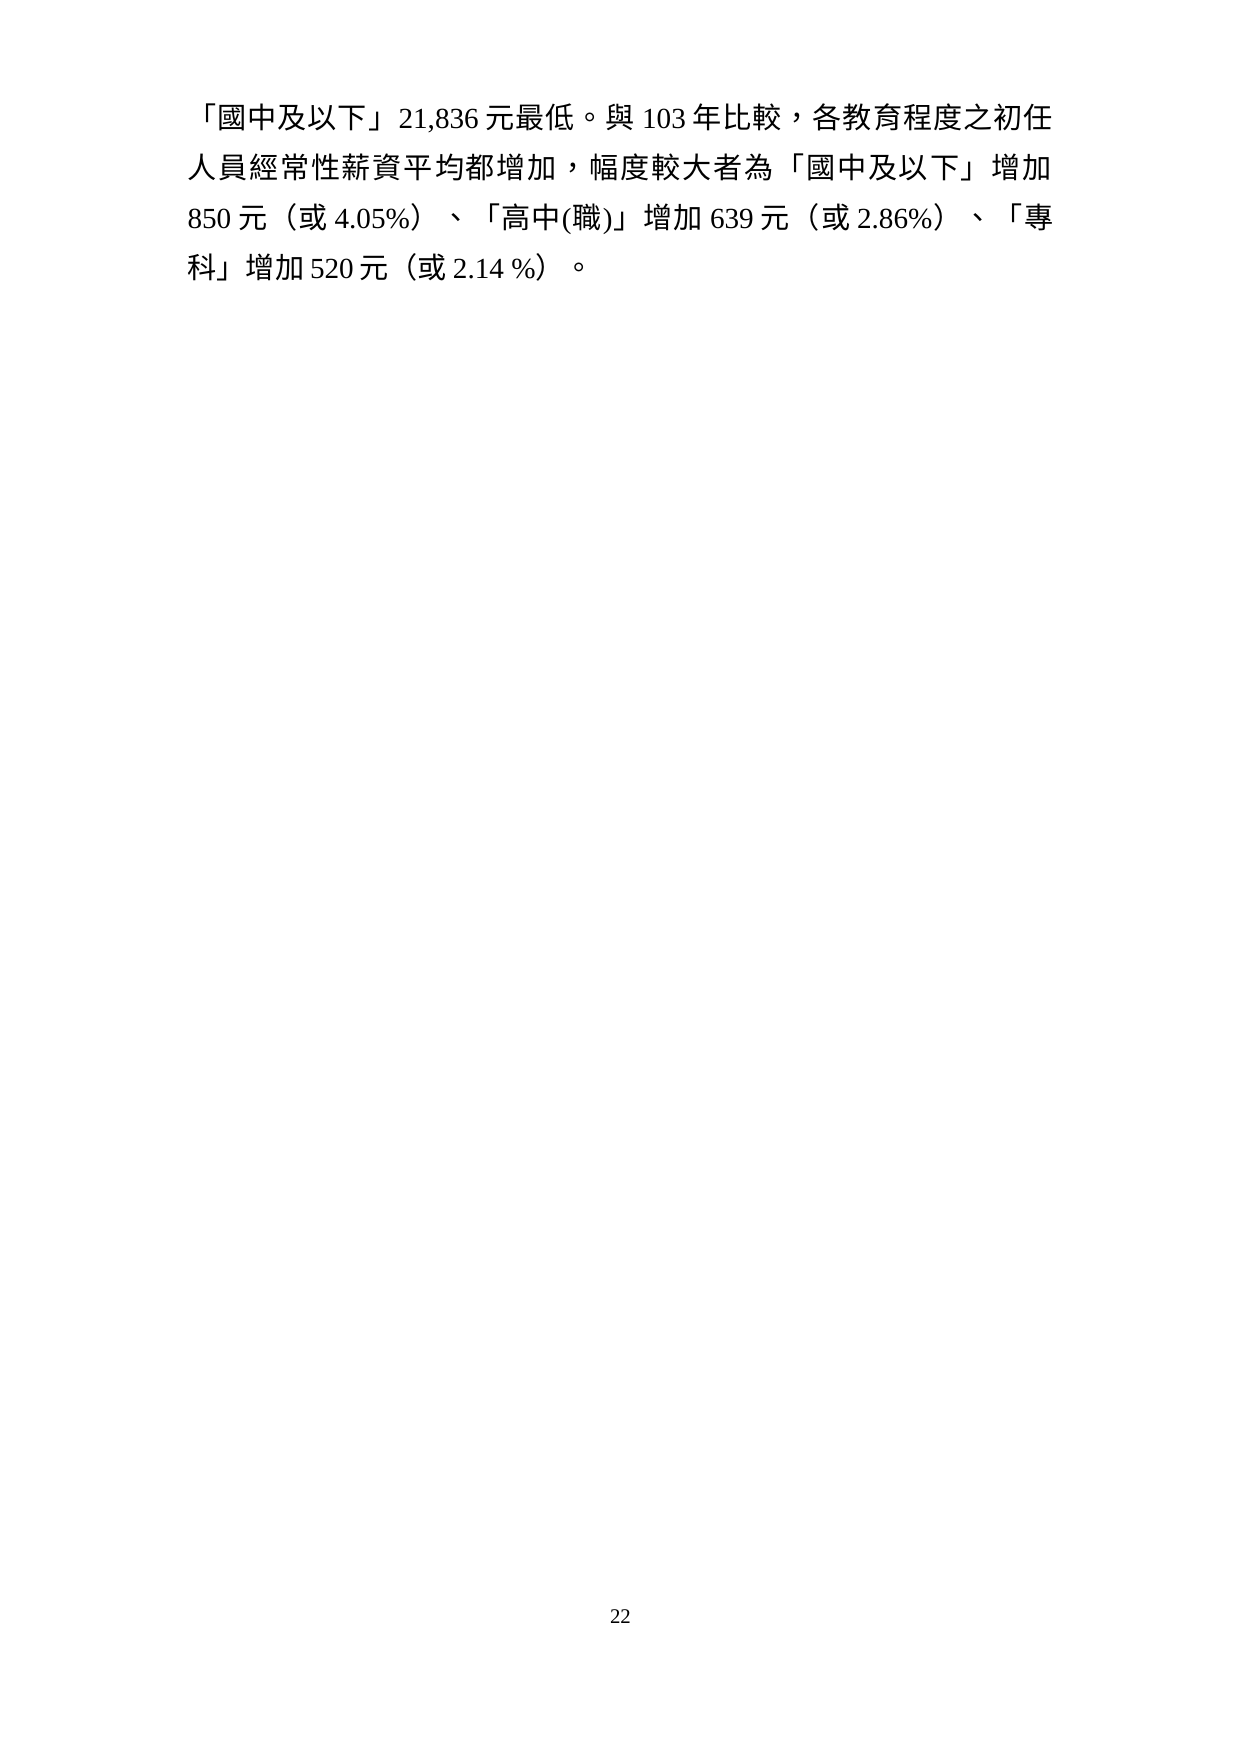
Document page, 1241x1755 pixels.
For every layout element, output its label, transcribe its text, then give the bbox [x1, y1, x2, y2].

text 104年初任人員每人每月經常性薪資平均為26,230元，較103年增加2.33%，幅度略高於整體受僱員工經常性薪資之年增率1.33%。按教育程度觀察，以「研究所及以上」32,638元最高，餘依序為「大學」27,655元、「專科」24,824元、「高中(職)」22,980元，「國中及以下」21,836元最低。與103年比較，各教育程度之初任人員經常性薪資平均都增加，幅度較大者為「國中及以下」增加850元（或4.05%）、「高中(職)」增加639元（或2.86%）、「專科」增加520元（或2.14 %）。 [187, 89, 1053, 289]
